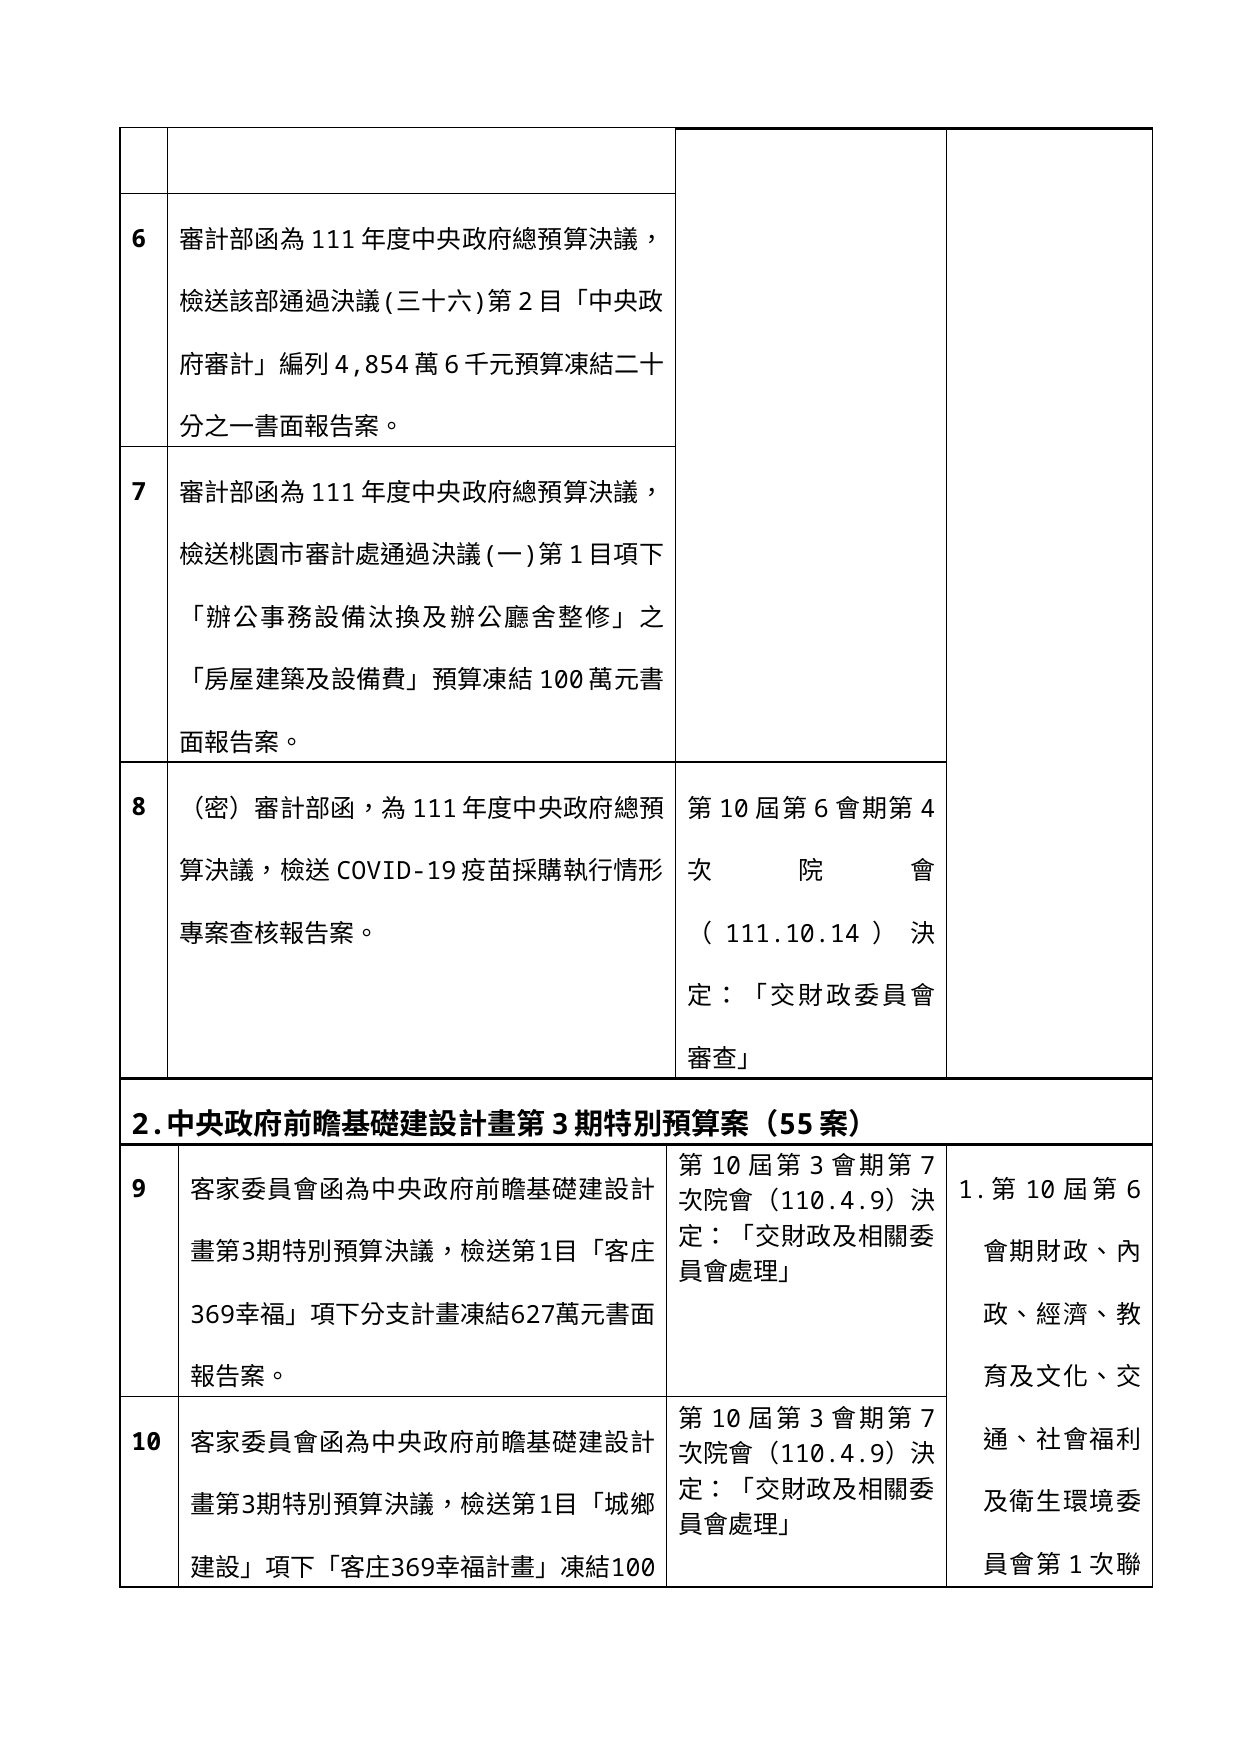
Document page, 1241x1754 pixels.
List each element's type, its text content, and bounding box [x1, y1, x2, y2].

table_cell 審計部函為111年度中央政府總預算決議，檢送該部通過決議(三十六)第2目「中央政府審計」編列4,854萬6千元預算凍結二十分之一書面報告案。 [168, 194, 675, 446]
table_cell [121, 194, 167, 446]
table_cell 第10屆第3會期第7次院會（110.4.9）決定：「交財政及相關委員會處理」 [667, 1397, 946, 1586]
table_cell [121, 1397, 178, 1586]
table_cell 1.第10屆第6會期財政、內政、經濟、教育及文化、交通、社會福利及衛生環境委員會第1次聯 [947, 1146, 1152, 1586]
table_cell [121, 763, 167, 1077]
table_cell 2.中央政府前瞻基礎建設計畫第3期特別預算案（55案） [121, 1080, 1152, 1143]
table_cell 客家委員會函為中央政府前瞻基礎建設計畫第3期特別預算決議，檢送第1目「城鄉建設」項下「客庄369幸福計畫」凍結100 [179, 1397, 666, 1586]
table_cell [168, 128, 675, 193]
table_cell 客家委員會函為中央政府前瞻基礎建設計畫第3期特別預算決議，檢送第1目「客庄369幸福」項下分支計畫凍結627萬元書面報告案。 [179, 1146, 666, 1396]
table_cell （密）審計部函，為111年度中央政府總預算決議，檢送COVID-19疫苗採購執行情形專案查核報告案。 [168, 763, 675, 1077]
table_cell [676, 130, 946, 761]
table_cell [121, 128, 167, 193]
table_cell [947, 130, 1152, 1077]
table_cell 第10屆第3會期第7次院會（110.4.9）決定：「交財政及相關委員會處理」 [667, 1146, 946, 1396]
table_cell 第10屆第6會期第4次院會（111.10.14）決定：「交財政委員會審查」 [676, 763, 946, 1077]
table_cell [121, 1146, 178, 1396]
table_cell 審計部函為111年度中央政府總預算決議，檢送桃園市審計處通過決議(一)第1目項下「辦公事務設備汰換及辦公廳舍整修」之「房屋建築及設備費」預算凍結100萬元書面報告案。 [168, 447, 675, 761]
table_cell [121, 447, 167, 761]
